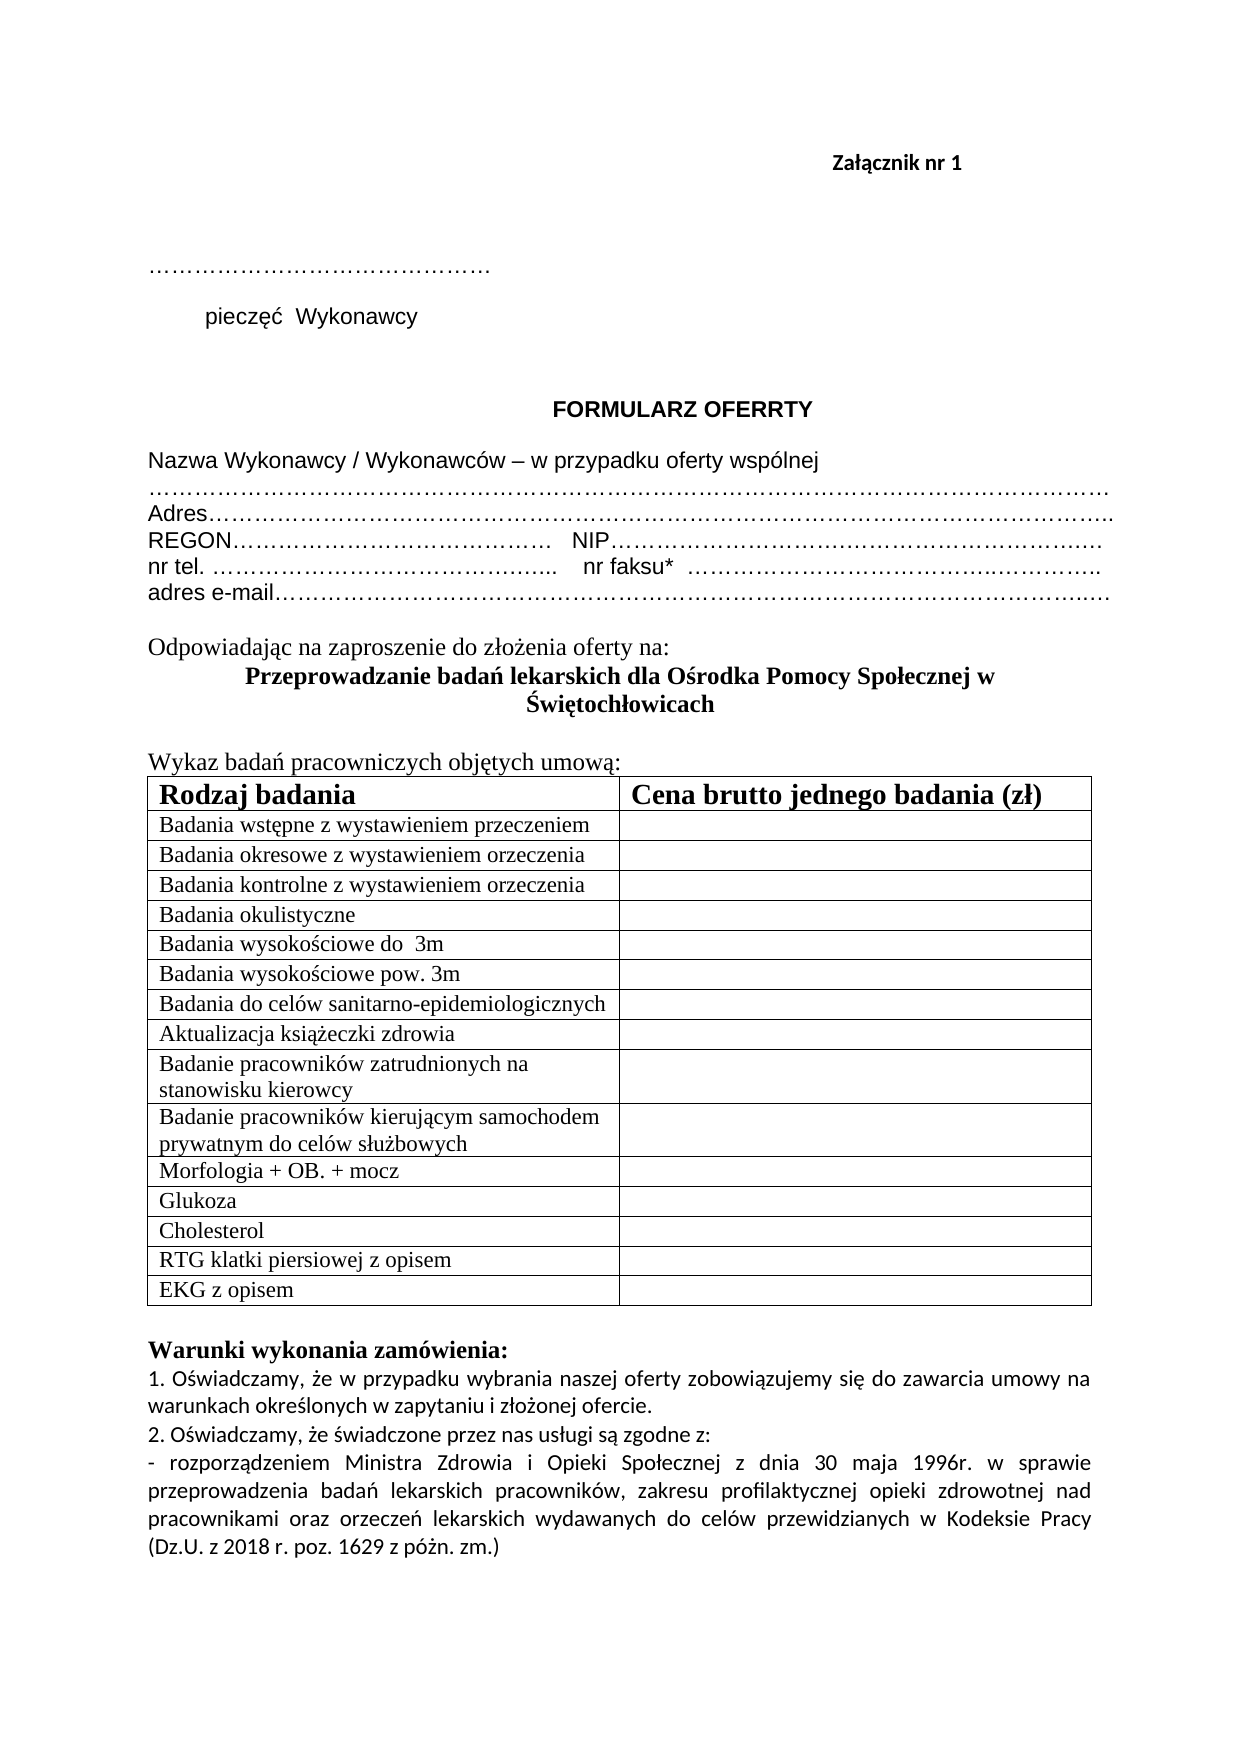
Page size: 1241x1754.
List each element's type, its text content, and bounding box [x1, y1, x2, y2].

text Odpowiadając na zaproszenie do złożenia oferty na: [148, 632, 1093, 661]
table_cell Aktualizacja książeczki zdrowia [148, 1020, 619, 1049]
table_cell RTG klatki piersiowej z opisem [148, 1247, 619, 1275]
table_cell [620, 841, 1091, 870]
table_header Rodzaj badania [148, 777, 619, 810]
text Przeprowadzanie badań lekarskich dla Ośrodka Pomocy Społecznej w Świętochłowicach [148, 661, 1093, 718]
table_cell [620, 1187, 1091, 1216]
text Warunki wykonania zamówienia: [148, 1335, 1093, 1364]
text Załącznik nr 1 [148, 148, 1093, 176]
table_cell Badania okresowe z wystawieniem orzeczenia [148, 841, 619, 870]
text ……………………………………………………………………………………………………………… Adres……………………………………………………………………………………………………….. [148, 474, 1130, 527]
text FORMULARZ OFERRTY [235, 396, 1130, 423]
table_cell [620, 1104, 1091, 1156]
table_cell EKG z opisem [148, 1276, 619, 1305]
list - rozporządzeniem Ministra Zdrowia i Opieki Społecznej z dnia 30 maja 1996r. w sprawie przeprowadzenia badań lekarskich pracowników, zakresu profilaktycznej opieki zdrowotnej nad pracownikami oraz orzeczeń lekarskich wydawanych do celów przewidzianych w Kodeksie Pracy (Dz.U. z 2018 r. poz. 1629 z póżn. zm.) [148, 1448, 1093, 1560]
table_cell Badania wysokościowe do 3m [148, 931, 619, 959]
table_cell Badania do celów sanitarno-epidemiologicznych [148, 990, 619, 1019]
table_cell Badania okulistyczne [148, 901, 619, 929]
table_cell Morfologia + OB. + mocz [148, 1157, 619, 1186]
table_cell [620, 1157, 1091, 1186]
table_cell [620, 1276, 1091, 1305]
list 2. Oświadczamy, że świadczone przez nas usługi są zgodne z: [148, 1420, 1093, 1448]
table_cell Badania wstępne z wystawieniem przeczeniem [148, 811, 619, 840]
table_cell Cholesterol [148, 1217, 619, 1246]
table_cell [620, 1020, 1091, 1049]
table_cell [620, 931, 1091, 959]
table_cell Badanie pracowników kierującym samochodem prywatnym do celów służbowych [148, 1104, 619, 1156]
table_cell [620, 871, 1091, 900]
list 1. Oświadczamy, że w przypadku wybrania naszej oferty zobowiązujemy się do zawarcia umowy na warunkach określonych w zapytaniu i złożonej ofercie. [148, 1364, 1093, 1420]
table_cell [620, 960, 1091, 989]
text nr tel. ………………………………….…... nr faksu* …………………………………..………….. [148, 553, 1130, 579]
text ……………………………………… [148, 252, 1093, 278]
table_cell Glukoza [148, 1187, 619, 1216]
table_cell [620, 901, 1091, 929]
table_cell [620, 811, 1091, 840]
table_cell [620, 1217, 1091, 1246]
text Wykaz badań pracowniczych objętych umową: [148, 747, 1093, 776]
table_cell Badania wysokościowe pow. 3m [148, 960, 619, 989]
text Nazwa Wykonawcy / Wykonawców – w przypadku oferty wspólnej [148, 447, 1130, 474]
table_cell Badania kontrolne z wystawieniem orzeczenia [148, 871, 619, 900]
text REGON…………………………………… NIP………………………….………………………….… [148, 527, 1130, 553]
table_header Cena brutto jednego badania (zł) [620, 777, 1091, 810]
table_cell [620, 1247, 1091, 1275]
text pieczęć Wykonawcy [148, 303, 1130, 329]
table_cell [620, 1050, 1091, 1102]
text adres e-mail……………………………………………………………………………………………..… [148, 579, 1130, 606]
table_cell [620, 990, 1091, 1019]
table_cell Badanie pracowników zatrudnionych na stanowisku kierowcy [148, 1050, 619, 1102]
